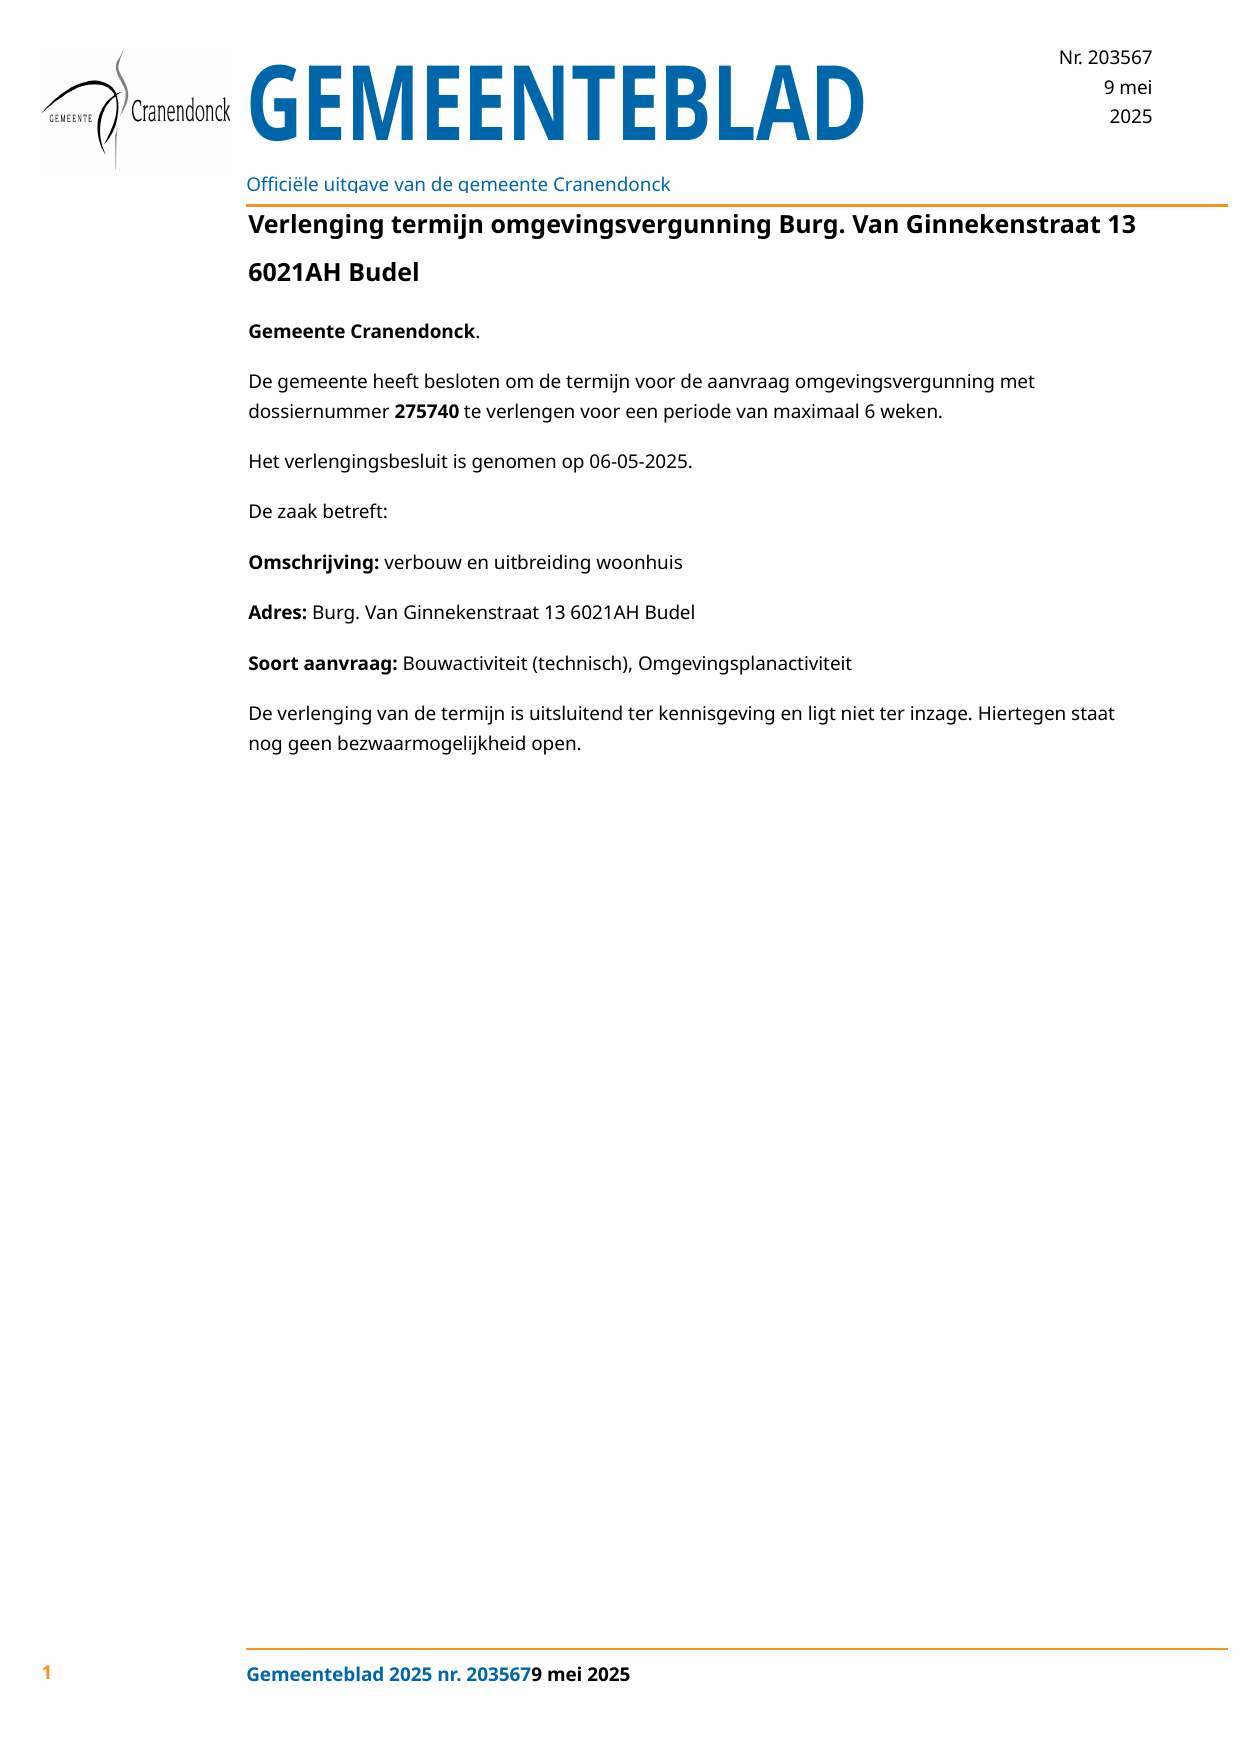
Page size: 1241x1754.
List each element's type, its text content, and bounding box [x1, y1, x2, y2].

text Het verlengingsbesluit is genomen op 06-05-2025. [248, 448, 1152, 474]
text Omschrijving: verbouw en uitbreiding woonhuis [248, 549, 1152, 575]
picture [41, 47, 231, 172]
text De gemeente heeft besloten om de termijn voor de aanvraag omgevingsvergunning met dossiernummer 275740 te verlengen voor een periode van maximaal 6 weken. [248, 368, 1152, 424]
text Soort aanvraag: Bouwactiviteit (technisch), Omgevingsplanactiviteit [248, 650, 1152, 676]
text Gemeente Cranendonck. [248, 318, 1152, 344]
text De verlenging van de termijn is uitsluitend ter kennisgeving en ligt niet ter inzage. Hiertegen staat nog geen bezwaarmogelijkheid open. [248, 700, 1152, 756]
text Verlenging termijn omgevingsvergunning Burg. Van Ginnekenstraat 13 6021AH Budel [248, 207, 1152, 288]
text Adres: Burg. Van Ginnekenstraat 13 6021AH Budel [248, 599, 1152, 625]
text De zaak betreft: [248, 499, 1152, 524]
